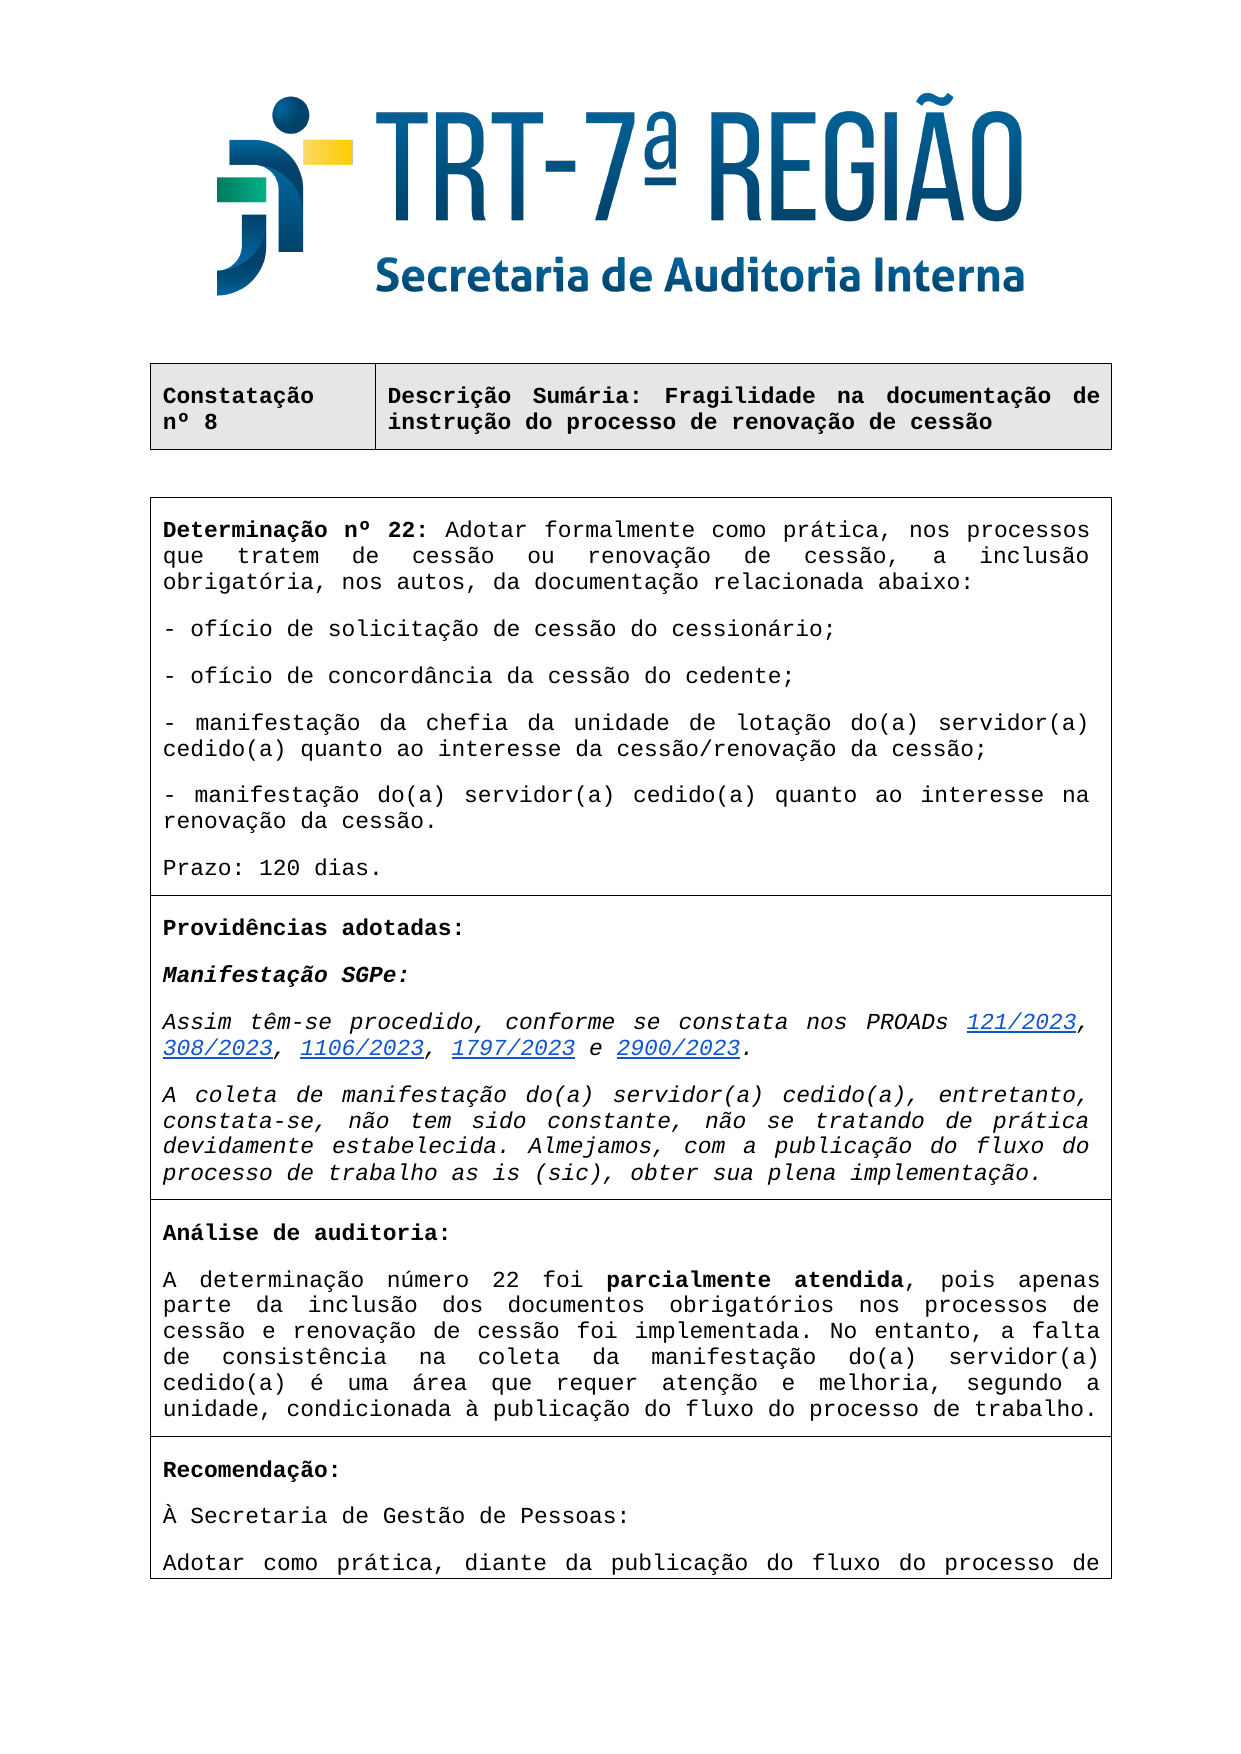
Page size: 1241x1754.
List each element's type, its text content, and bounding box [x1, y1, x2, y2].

table_header Descrição Sumária: Fragilidade na documentação de instrução do processo de renovação de cessão [376, 364, 1111, 449]
table_header Determinação nº 22: Adotar formalmente como prática, nos processos que tratem de cessão ou renovação de cessão, a inclusão obrigatória, nos autos, da documentação relacionada abaixo: - ofício de solicitação de cessão do cessionário; - ofício de concordância da cessão do cedente; - manifestação da chefia da unidade de lotação do(a) servidor(a) cedido(a) quanto ao interesse da cessão/renovação da cessão; - manifestação do(a) servidor(a) cedido(a) quanto ao interesse na renovação da cessão. Prazo: 120 dias. [151, 498, 1111, 895]
table_cell Providências adotadas: Manifestação SGPe: Assim têm-se procedido, conforme se constata nos PROADs 121/2023, 308/2023, 1106/2023, 1797/2023 e 2900/2023. A coleta de manifestação do(a) servidor(a) cedido(a), entretanto, constata-se, não tem sido constante, não se tratando de prática devidamente estabelecida. Almejamos, com a publicação do fluxo do processo de trabalho as is (sic), obter sua plena implementação. [151, 896, 1111, 1199]
picture [211, 75, 1029, 317]
table_cell Recomendação: À Secretaria de Gestão de Pessoas: Adotar como prática, diante da publicação do fluxo do processo de [151, 1437, 1111, 1577]
table_cell Análise de auditoria: A determinação número 22 foi parcialmente atendida, pois apenas parte da inclusão dos documentos obrigatórios nos processos de cessão e renovação de cessão foi implementada. No entanto, a falta de consistência na coleta da manifestação do(a) servidor(a) cedido(a) é uma área que requer atenção e melhoria, segundo a unidade, condicionada à publicação do fluxo do processo de trabalho. [151, 1200, 1111, 1436]
table_header Constatação nº 8 [151, 364, 375, 449]
